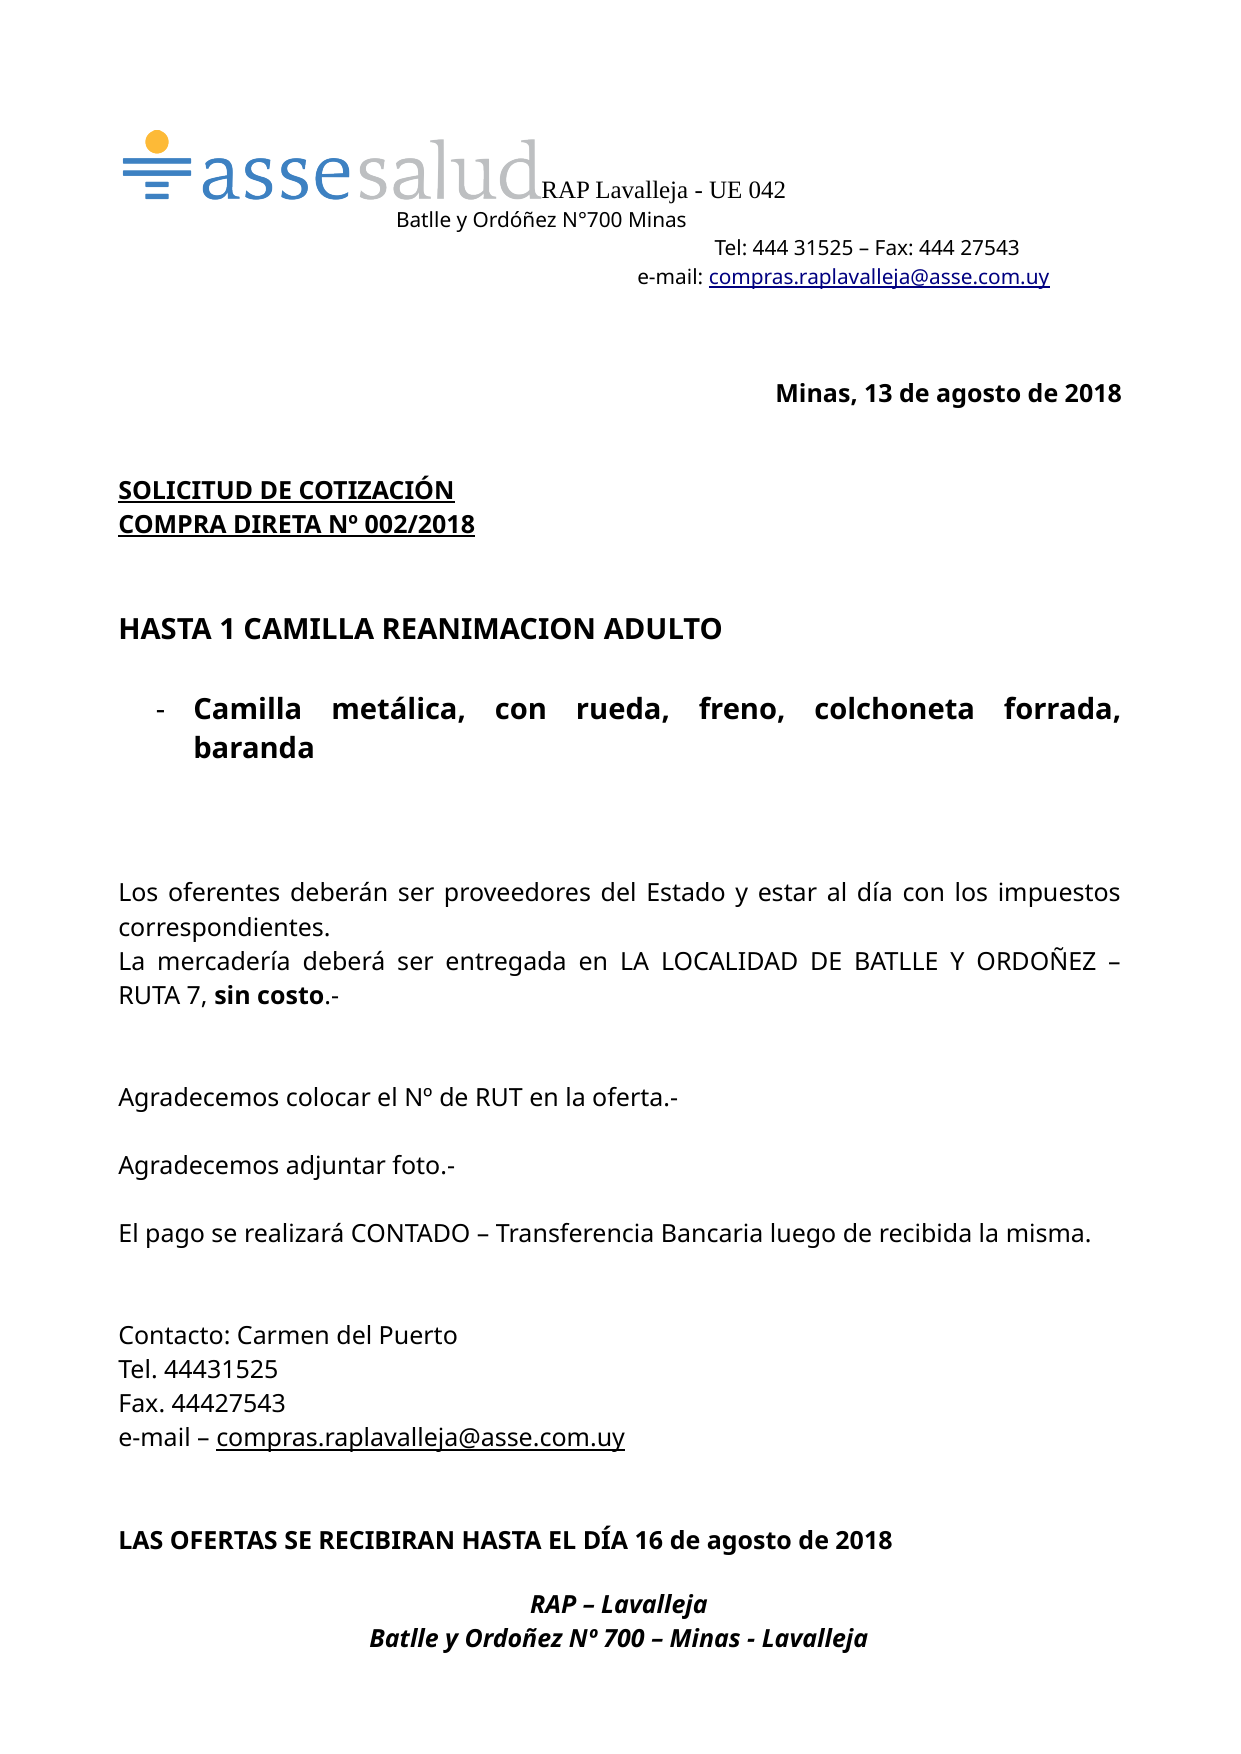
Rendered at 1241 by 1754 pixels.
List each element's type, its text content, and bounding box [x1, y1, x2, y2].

text Fax. 44427543 [118, 1386, 1122, 1420]
text COMPRA DIRETA Nº 002/2018 [118, 506, 1122, 540]
text e-mail: compras.raplavalleja@asse.com.uy [118, 262, 1122, 290]
text LAS OFERTAS SE RECIBIRAN HASTA EL DÍA 16 de agosto de 2018 [118, 1522, 1122, 1556]
text Los oferentes deberán ser proveedores del Estado y estar al día con los impuestos correspondientes. [118, 875, 1122, 943]
text La mercadería deberá ser entregada en LA LOCALIDAD DE BATLLE Y ORDOÑEZ – RUTA 7, sin costo.- [118, 943, 1122, 1011]
text e-mail – compras.raplavalleja@asse.com.uy [118, 1420, 1122, 1454]
text SOLICITUD DE COTIZACIÓN [118, 472, 1122, 506]
text Minas, 13 de agosto de 2018 [118, 376, 1122, 410]
text Agradecemos colocar el Nº de RUT en la oferta.- [118, 1079, 1122, 1113]
text Tel: 444 31525 – Fax: 444 27543 [118, 233, 1122, 262]
text El pago se realizará CONTADO – Transferencia Bancaria luego de recibida la misma. [118, 1216, 1122, 1250]
text Tel. 44431525 [118, 1352, 1122, 1386]
text Contacto: Carmen del Puerto [118, 1318, 1122, 1352]
text RAP Lavalleja - UE 042 Batlle y Ordóñez N°700 Minas [118, 176, 1122, 233]
text Agradecemos adjuntar foto.- [118, 1148, 1122, 1182]
text HASTA 1 CAMILLA REANIMACION ADULTO [118, 608, 1122, 648]
list Camilla metálica, con rueda, freno, colchoneta forrada, baranda [156, 688, 1122, 767]
